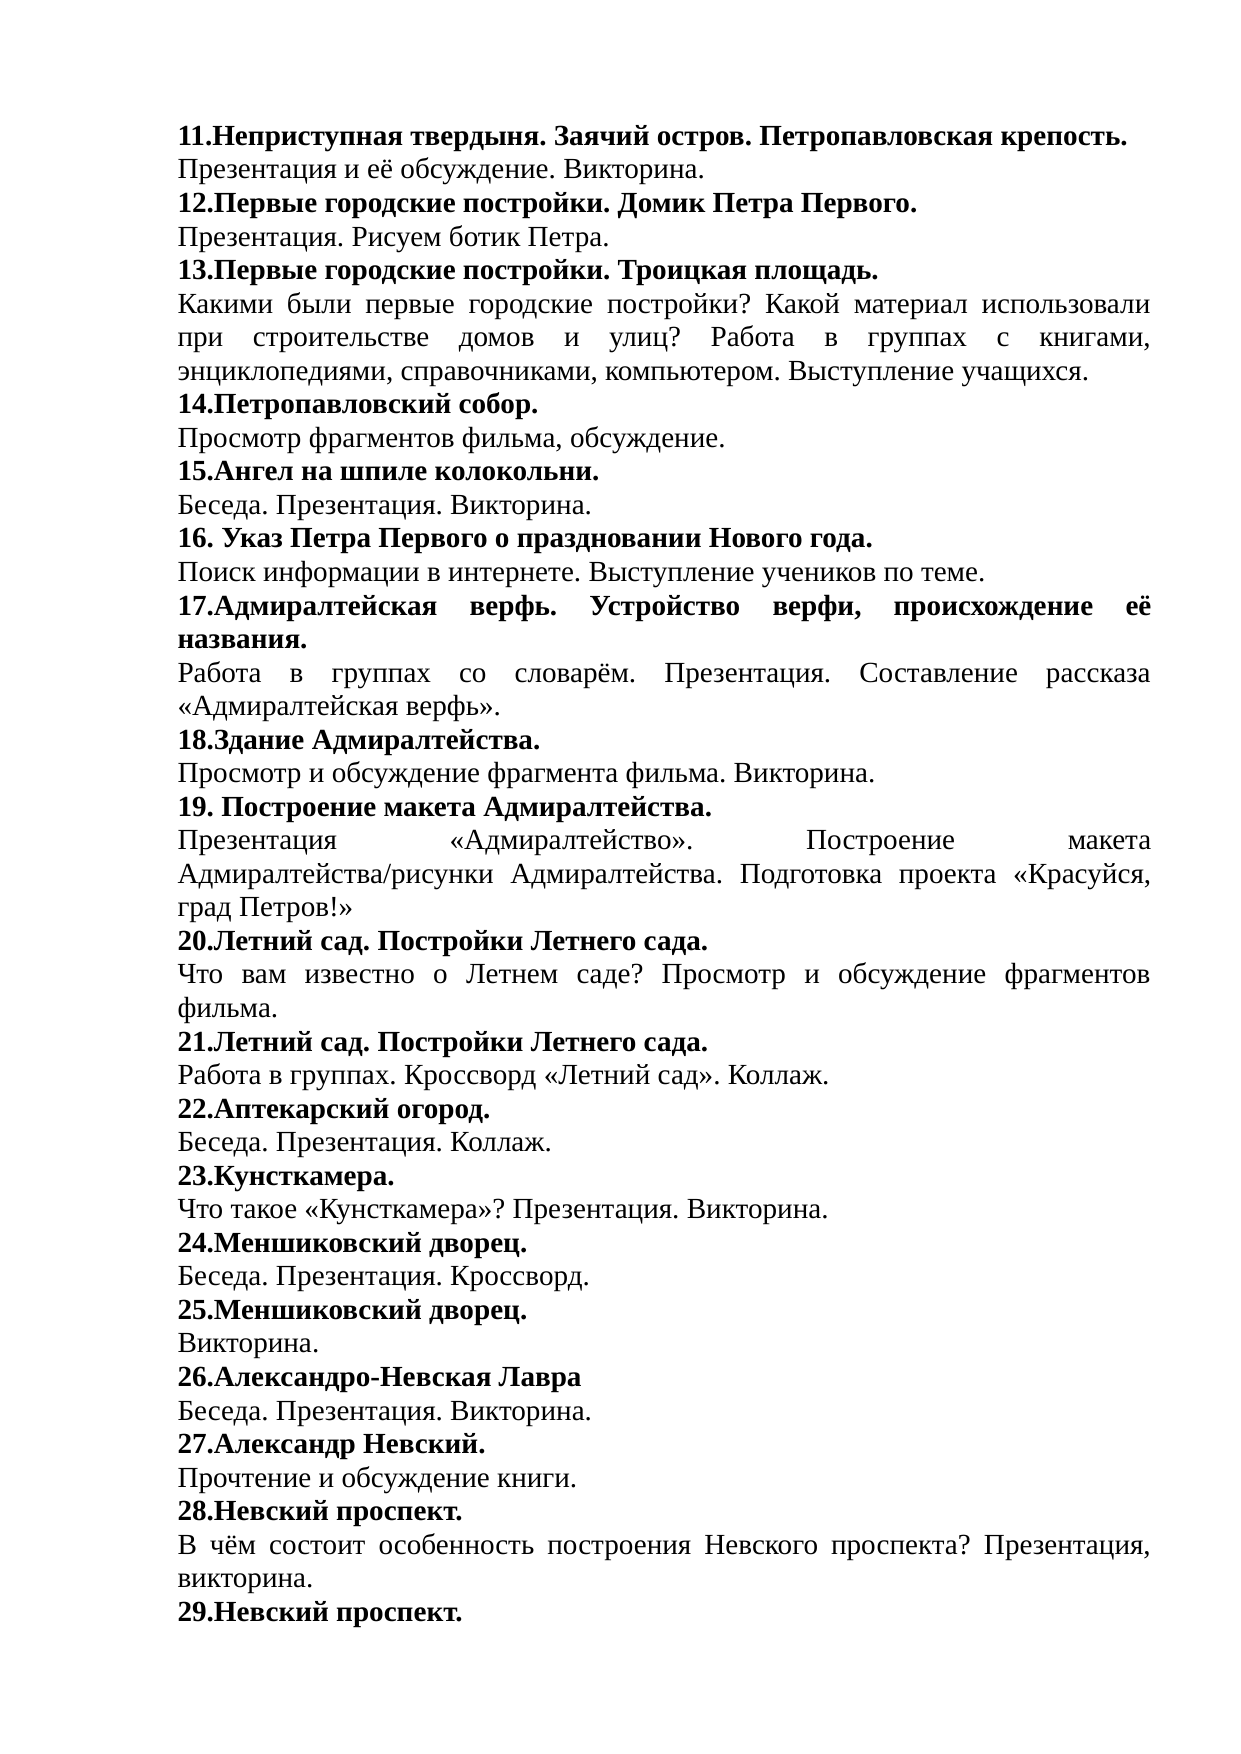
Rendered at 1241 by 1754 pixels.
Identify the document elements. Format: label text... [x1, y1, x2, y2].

text 17.Адмиралтейская верфь. Устройство верфи, происхождение её названия. [177, 588, 1152, 655]
text 26.Александро-Невская Лавра [177, 1359, 1152, 1393]
text 20.Летний сад. Постройки Летнего сада. [177, 923, 1152, 957]
text Какими были первые городские постройки? Какой материал использовали при строительстве домов и улиц? Работа в группах с книгами, энциклопедиями, справочниками, компьютером. Выступление учащихся. [177, 286, 1152, 386]
text Беседа. Презентация. Викторина. [177, 1393, 1152, 1426]
text Презентация и её обсуждение. Викторина. [177, 152, 1152, 185]
text Что вам известно о Летнем саде? Просмотр и обсуждение фрагментов фильма. [177, 957, 1152, 1024]
text 18.Здание Адмиралтейства. [177, 722, 1152, 755]
text 23.Кунсткамера. [177, 1158, 1152, 1191]
text 28.Невский проспект. [177, 1493, 1152, 1527]
text 13.Первые городские постройки. Троицкая площадь. [177, 252, 1152, 286]
text В чём состоит особенность построения Невского проспекта? Презентация, викторина. [177, 1527, 1152, 1594]
text 24.Меншиковский дворец. [177, 1225, 1152, 1258]
text 14.Петропавловский собор. [177, 386, 1152, 420]
text 16. Указ Петра Первого о праздновании Нового года. [177, 521, 1152, 554]
text Просмотр фрагментов фильма, обсуждение. [177, 420, 1152, 453]
text Работа в группах со словарём. Презентация. Составление рассказа «Адмиралтейская верфь». [177, 655, 1152, 722]
text Работа в группах. Кроссворд «Летний сад». Коллаж. [177, 1057, 1152, 1091]
text 21.Летний сад. Постройки Летнего сада. [177, 1024, 1152, 1057]
text 22.Аптекарский огород. [177, 1091, 1152, 1124]
text 29.Невский проспект. [177, 1594, 1152, 1627]
text Презентация «Адмиралтейство». Построение макета Адмиралтейства/рисунки Адмиралтейства. Подготовка проекта «Красуйся, град Петров!» [177, 822, 1152, 923]
text Презентация. Рисуем ботик Петра. [177, 219, 1152, 252]
text Беседа. Презентация. Кроссворд. [177, 1258, 1152, 1292]
text 27.Александр Невский. [177, 1426, 1152, 1460]
text 19. Построение макета Адмиралтейства. [177, 789, 1152, 822]
text 11.Неприступная твердыня. Заячий остров. Петропавловская крепость. [177, 118, 1152, 152]
text Прочтение и обсуждение книги. [177, 1460, 1152, 1493]
text Поиск информации в интернете. Выступление учеников по теме. [177, 554, 1152, 588]
text Просмотр и обсуждение фрагмента фильма. Викторина. [177, 755, 1152, 789]
text Викторина. [177, 1326, 1152, 1359]
text Беседа. Презентация. Викторина. [177, 487, 1152, 521]
text Беседа. Презентация. Коллаж. [177, 1124, 1152, 1158]
text 15.Ангел на шпиле колокольни. [177, 453, 1152, 487]
text 12.Первые городские постройки. Домик Петра Первого. [177, 185, 1152, 219]
text Что такое «Кунсткамера»? Презентация. Викторина. [177, 1191, 1152, 1225]
text 25.Меншиковский дворец. [177, 1292, 1152, 1326]
